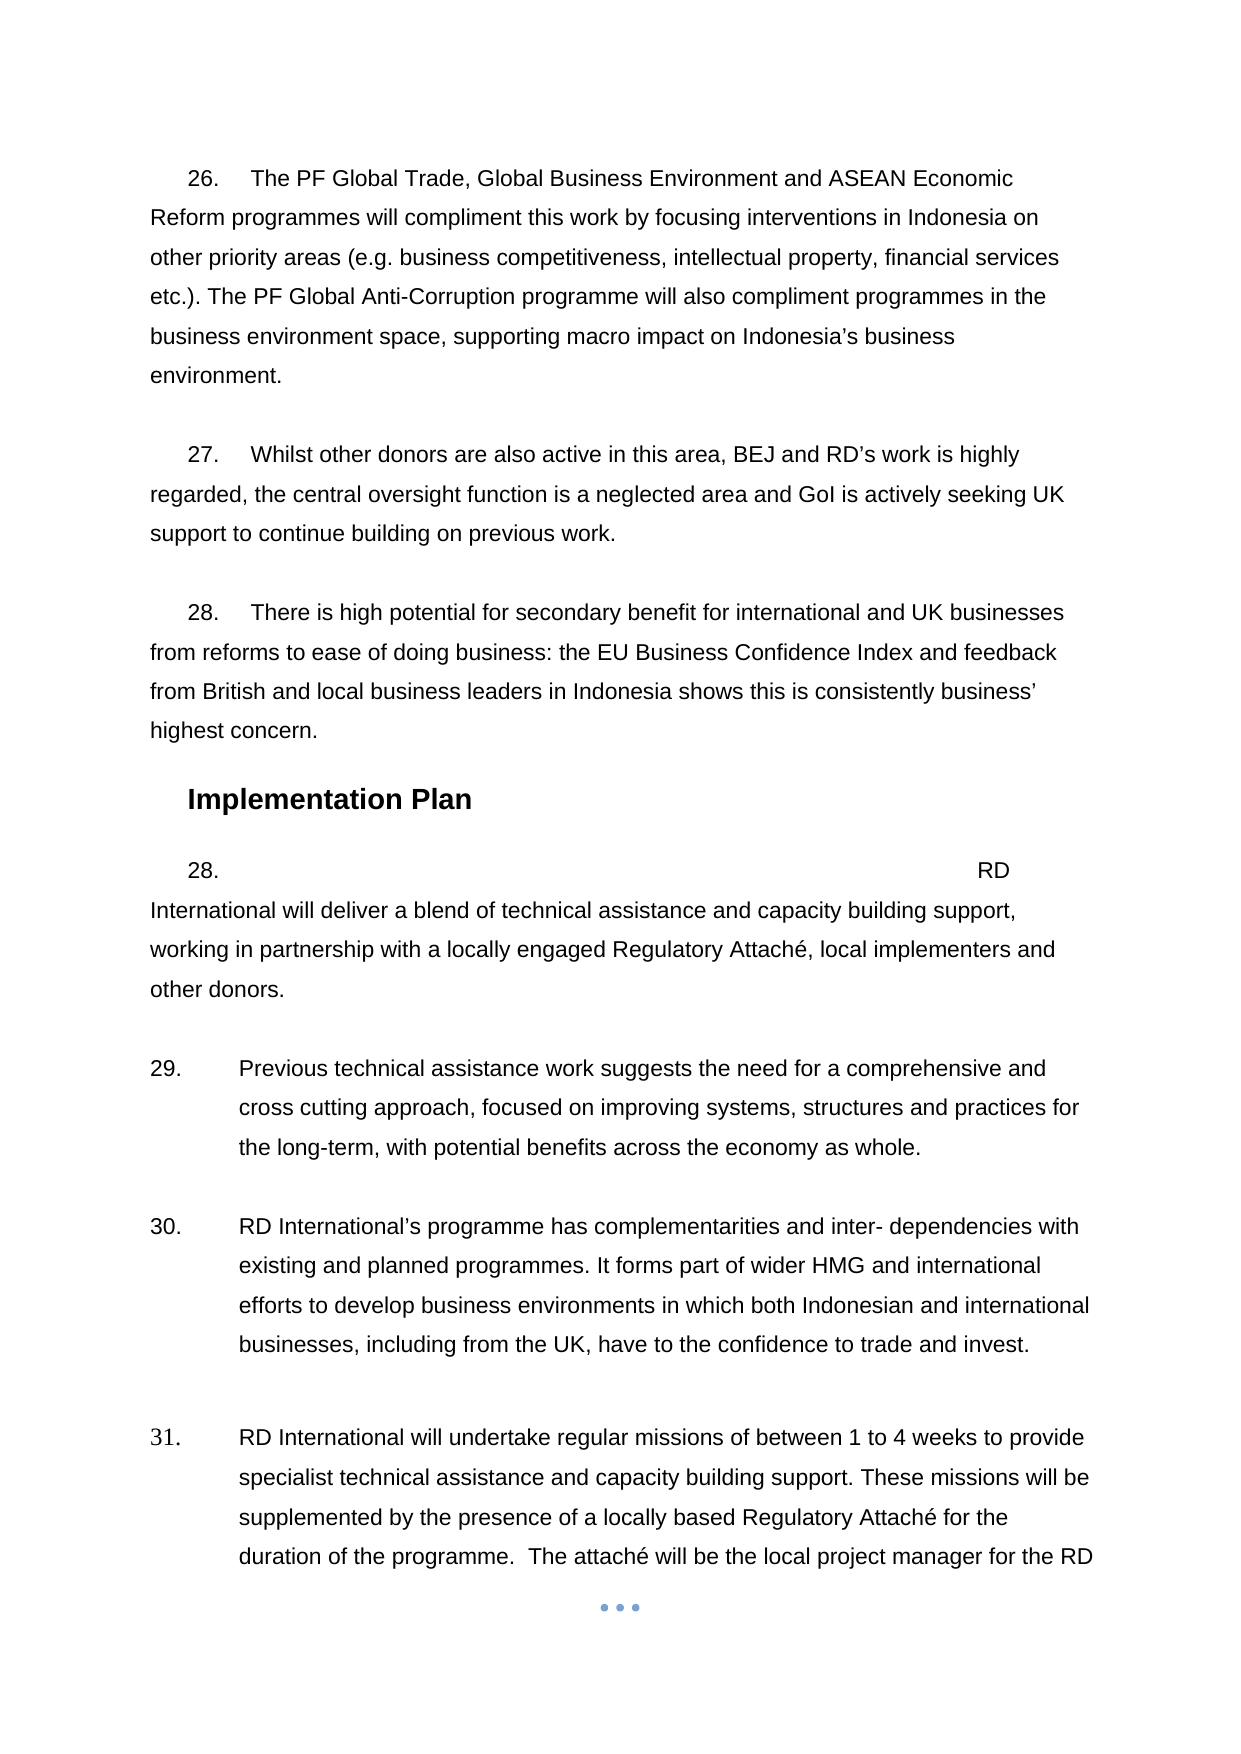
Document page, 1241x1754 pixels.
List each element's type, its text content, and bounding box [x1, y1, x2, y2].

list Whilst other donors are also active in this area, BEJ and RD’s work is highly regarded, the central oversight function is a neglected area and GoI is actively seeking UK support to continue building on previous work. [150, 441, 1078, 546]
subtitle Implementation Plan [150, 782, 1021, 816]
list RD International will deliver a blend of technical assistance and capacity building support, working in partnership with a locally engaged Regulatory Attaché, local implementers and other donors. [150, 857, 1095, 1002]
list The PF Global Trade, Global Business Environment and ASEAN Economic Reform programmes will compliment this work by focusing interventions in Indonesia on other priority areas (e.g. business competitiveness, intellectual property, financial services etc.). The PF Global Anti-Corruption programme will also compliment programmes in the business environment space, supporting macro impact on Indonesia’s business environment. [150, 165, 1078, 388]
list RD International’s programme has complementarities and inter- dependencies with existing and planned programmes. It forms part of wider HMG and international efforts to develop business environments in which both Indonesian and international businesses, including from the UK, have to the confidence to trade and invest. [150, 1213, 1095, 1357]
list Previous technical assistance work suggests the need for a comprehensive and cross cutting approach, focused on improving systems, structures and practices for the long-term, with potential benefits across the economy as whole. [150, 1055, 1095, 1160]
list RD International will undertake regular missions of between 1 to 4 weeks to provide specialist technical assistance and capacity building support. These missions will be supplemented by the presence of a locally based Regulatory Attaché for the duration of the programme. The attaché will be the local project manager for the RD [150, 1422, 1095, 1570]
list There is high potential for secondary benefit for international and UK businesses from reforms to ease of doing business: the EU Business Confidence Index and feedback from British and local business leaders in Indonesia shows this is consistently business’ highest concern. [150, 599, 1078, 744]
